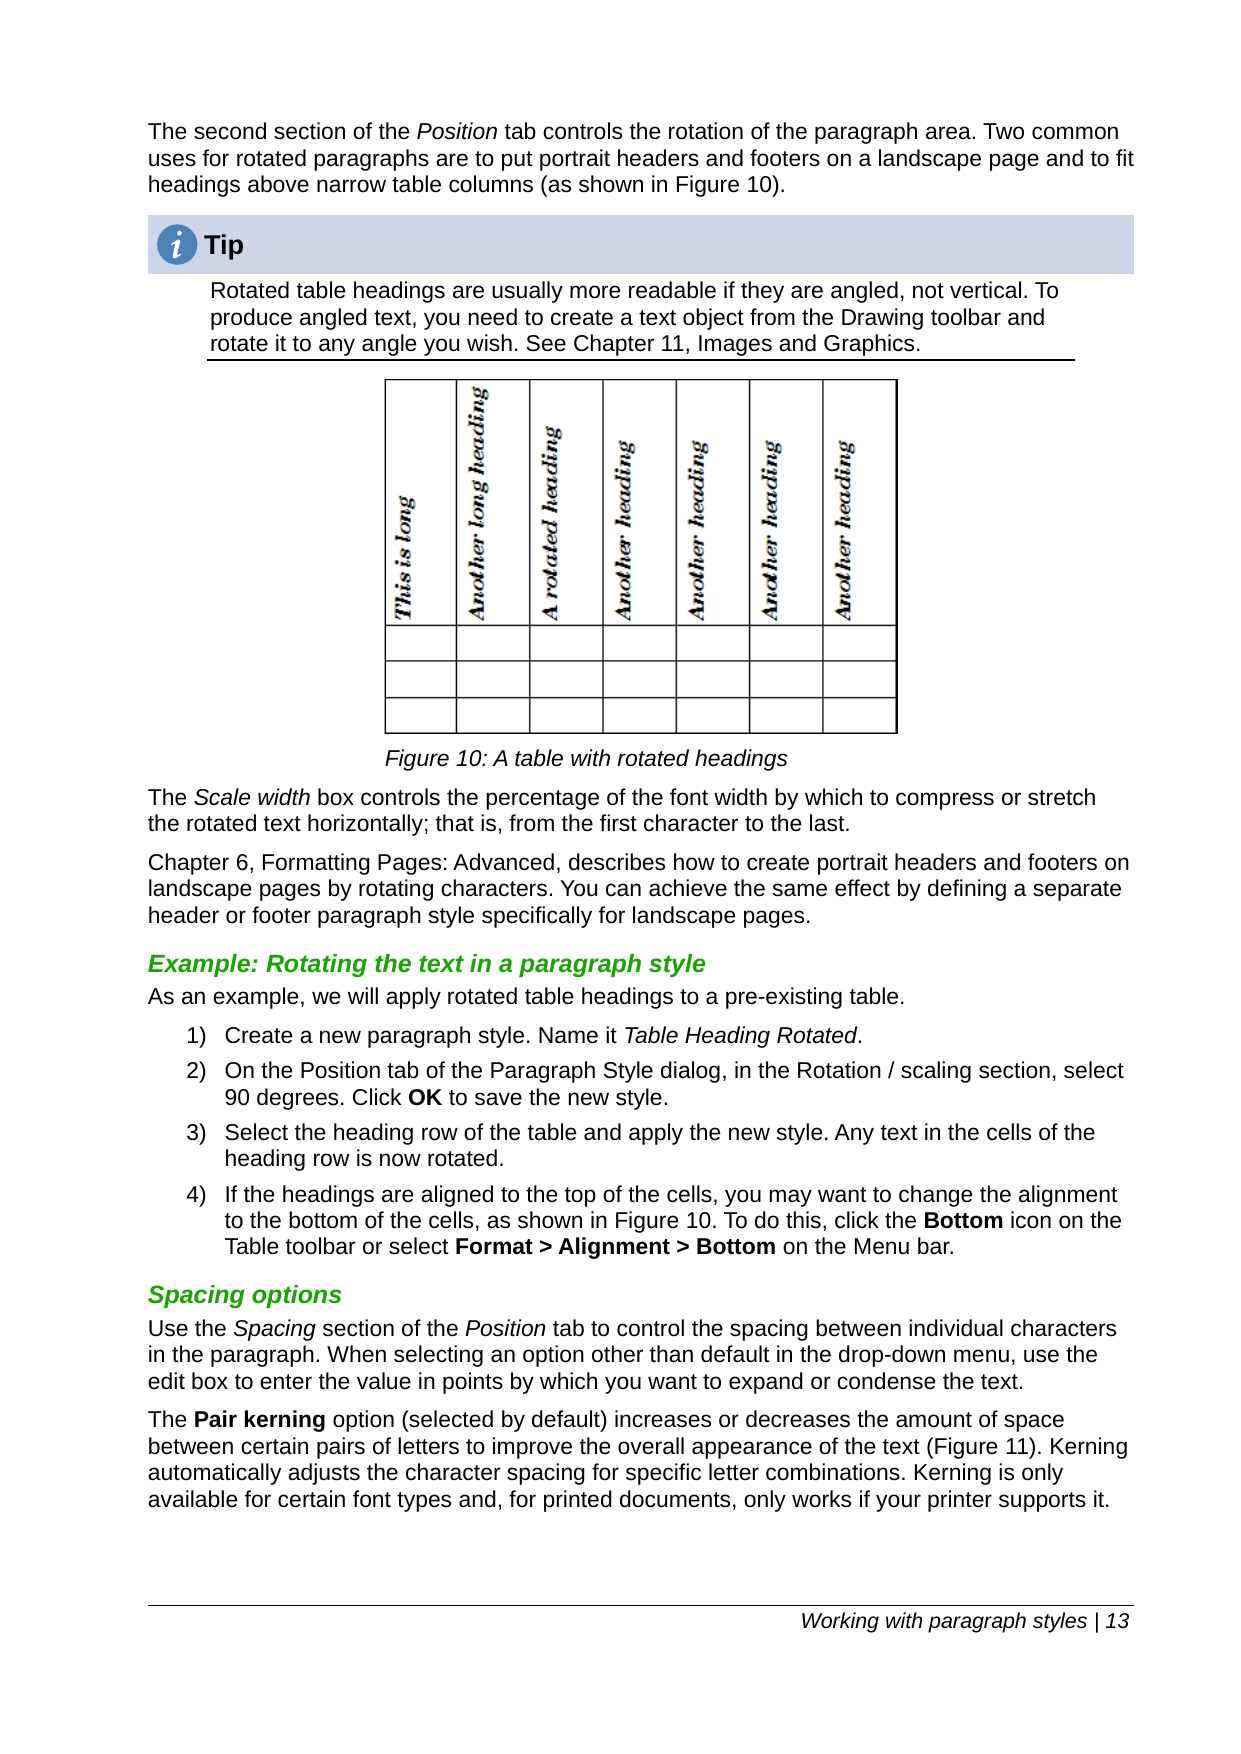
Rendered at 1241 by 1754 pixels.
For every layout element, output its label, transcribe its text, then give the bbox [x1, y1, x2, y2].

text Rotated table headings are usually more readable if they are angled, not vertical. To produce angled text, you need to create a text object from the Drawing toolbar and rotate it to any angle you wish. See Chapter 11, Images and Graphics. [207, 274, 1075, 359]
subtitle Spacing options [148, 1280, 1134, 1309]
text The second section of the Position tab controls the rotation of the paragraph area. Two common uses for rotated paragraphs are to put portrait headers and footers on a landscape page and to fit headings above narrow table columns (as shown in Figure 10). [148, 118, 1134, 197]
text The Pair kerning option (selected by default) increases or decreases the amount of space between certain pairs of letters to improve the overall appearance of the text (Figure 11). Kerning automatically adjusts the character spacing for specific letter combinations. Kerning is only available for certain font types and, for printed documents, only works if your printer supports it. [148, 1406, 1134, 1512]
list Create a new paragraph style. Name it Table Heading Rotated. [207, 1022, 1134, 1048]
picture [386, 380, 897, 733]
text Use the Spacing section of the Position tab to control the spacing between individual characters in the paragraph. When selecting an option other than default in the drop-down menu, use the edit box to enter the value in points by which you want to expand or condense the text. [148, 1315, 1134, 1394]
subtitle Example: Rotating the text in a paragraph style [148, 949, 1134, 977]
text Chapter 6, Formatting Pages: Advanced, describes how to create portrait headers and footers on landscape pages by rotating characters. You can achieve the same effect by defining a separate header or footer paragraph style specifically for landscape pages. [148, 849, 1134, 928]
list On the Position tab of the Paragraph Style dialog, in the Rotation / scaling section, select 90 degrees. Click OK to save the new style. [207, 1057, 1134, 1110]
list Select the heading row of the table and apply the new style. Any text in the cells of the heading row is now rotated. [207, 1119, 1134, 1172]
list If the headings are aligned to the top of the cells, you may want to change the alignment to the bottom of the cells, as shown in Figure 10. To do this, click the Bottom icon on the Table toolbar or select Format > Alignment > Bottom on the Menu bar. [207, 1181, 1134, 1259]
subtitle Tip [148, 215, 1134, 274]
text The Scale width box controls the percentage of the font width by which to compress or stretch the rotated text horizontally; that is, from the first character to the last. [148, 784, 1134, 836]
list As an example, we will apply rotated table headings to a pre-existing table. [148, 983, 1134, 1010]
text Figure 10: A table with rotated headings [384, 745, 897, 772]
